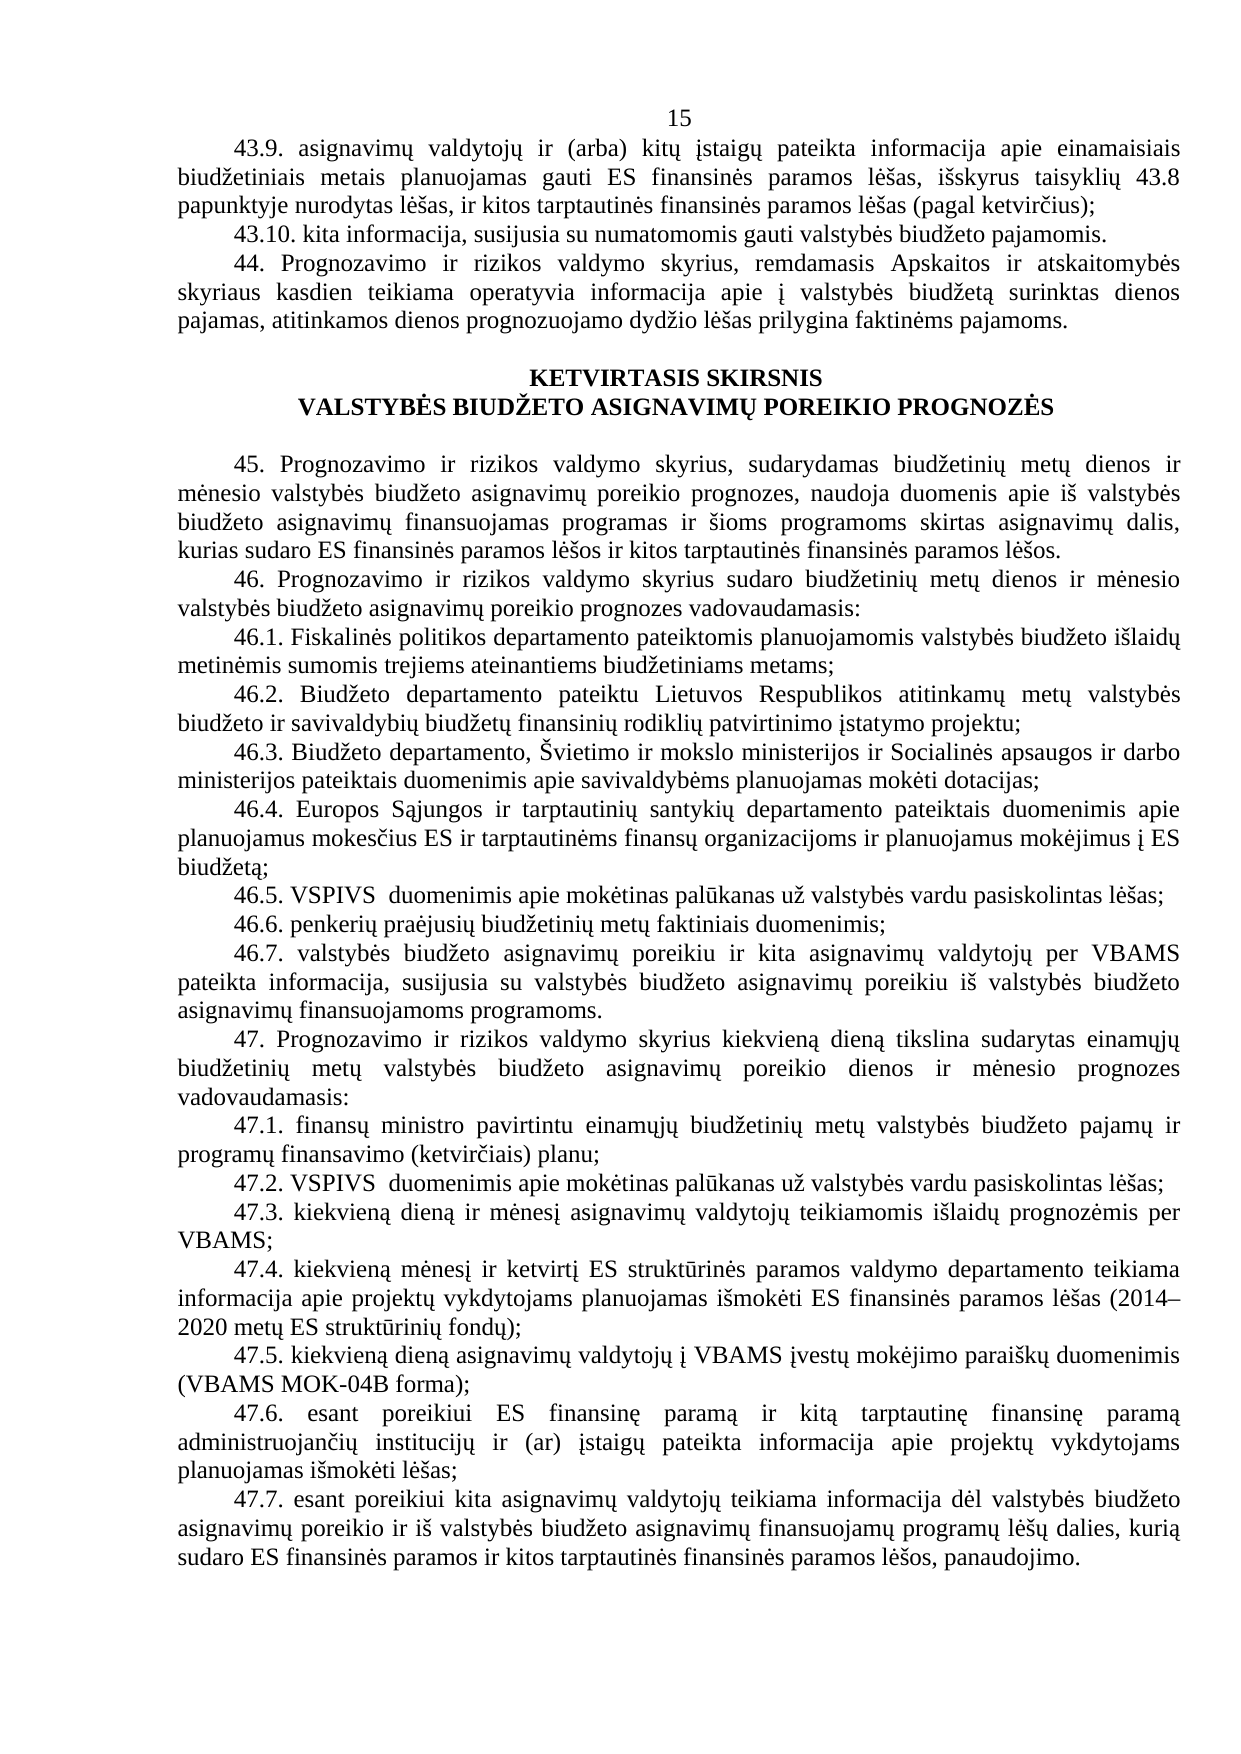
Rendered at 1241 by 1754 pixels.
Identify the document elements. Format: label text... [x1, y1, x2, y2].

text 46.2. Biudžeto departamento pateiktu Lietuvos Respublikos atitinkamų metų valstybės biudžeto ir savivaldybių biudžetų finansinių rodiklių patvirtinimo įstatymo projektu; [177, 679, 1181, 737]
text 46. Prognozavimo ir rizikos valdymo skyrius sudaro biudžetinių metų dienos ir mėnesio valstybės biudžeto asignavimų poreikio prognozes vadovaudamasis: [177, 564, 1181, 622]
text 47.1. finansų ministro pavirtintu einamųjų biudžetinių metų valstybės biudžeto pajamų ir programų finansavimo (ketvirčiais) planu; [177, 1110, 1181, 1168]
text KETVIRTASIS SKIRSNIS [177, 363, 1181, 392]
text 46.7. valstybės biudžeto asignavimų poreikiu ir kita asignavimų valdytojų per VBAMS pateikta informacija, susijusia su valstybės biudžeto asignavimų poreikiu iš valstybės biudžeto asignavimų finansuojamoms programoms. [177, 938, 1181, 1024]
text VALSTYBĖS BIUDŽETO ASIGNAVIMŲ POREIKIO PROGNOZĖS [177, 392, 1181, 420]
text 46.3. Biudžeto departamento, Švietimo ir mokslo ministerijos ir Socialinės apsaugos ir darbo ministerijos pateiktais duomenimis apie savivaldybėms planuojamas mokėti dotacijas; [177, 737, 1181, 794]
text 47.2. VSPIVS duomenimis apie mokėtinas palūkanas už valstybės vardu pasiskolintas lėšas; [177, 1168, 1181, 1197]
text 47.5. kiekvieną dieną asignavimų valdytojų į VBAMS įvestų mokėjimo paraiškų duomenimis (VBAMS MOK-04B forma); [177, 1340, 1181, 1398]
text 47.6. esant poreikiui ES finansinę paramą ir kitą tarptautinę finansinę paramą administruojančių institucijų ir (ar) įstaigų pateikta informacija apie projektų vykdytojams planuojamas išmokėti lėšas; [177, 1398, 1181, 1484]
text 46.4. Europos Sąjungos ir tarptautinių santykių departamento pateiktais duomenimis apie planuojamus mokesčius ES ir tarptautinėms finansų organizacijoms ir planuojamus mokėjimus į ES biudžetą; [177, 794, 1181, 880]
text 47.7. esant poreikiui kita asignavimų valdytojų teikiama informacija dėl valstybės biudžeto asignavimų poreikio ir iš valstybės biudžeto asignavimų finansuojamų programų lėšų dalies, kurią sudaro ES finansinės paramos ir kitos tarptautinės finansinės paramos lėšos, panaudojimo. [177, 1484, 1181, 1570]
text 45. Prognozavimo ir rizikos valdymo skyrius, sudarydamas biudžetinių metų dienos ir mėnesio valstybės biudžeto asignavimų poreikio prognozes, naudoja duomenis apie iš valstybės biudžeto asignavimų finansuojamas programas ir šioms programoms skirtas asignavimų dalis, kurias sudaro ES finansinės paramos lėšos ir kitos tarptautinės finansinės paramos lėšos. [177, 449, 1181, 564]
text 47.3. kiekvieną dieną ir mėnesį asignavimų valdytojų teikiamomis išlaidų prognozėmis per VBAMS; [177, 1197, 1181, 1254]
text 43.9. asignavimų valdytojų ir (arba) kitų įstaigų pateikta informacija apie einamaisiais biudžetiniais metais planuojamas gauti ES finansinės paramos lėšas, išskyrus taisyklių 43.8 papunktyje nurodytas lėšas, ir kitos tarptautinės finansinės paramos lėšas (pagal ketvirčius); [177, 133, 1181, 219]
text 46.6. penkerių praėjusių biudžetinių metų faktiniais duomenimis; [177, 909, 1181, 938]
text 43.10. kita informacija, susijusia su numatomomis gauti valstybės biudžeto pajamomis. [177, 219, 1181, 248]
text 44. Prognozavimo ir rizikos valdymo skyrius, remdamasis Apskaitos ir atskaitomybės skyriaus kasdien teikiama operatyvia informacija apie į valstybės biudžetą surinktas dienos pajamas, atitinkamos dienos prognozuojamo dydžio lėšas prilygina faktinėms pajamoms. [177, 248, 1181, 334]
text 46.5. VSPIVS duomenimis apie mokėtinas palūkanas už valstybės vardu pasiskolintas lėšas; [177, 880, 1181, 909]
text 47. Prognozavimo ir rizikos valdymo skyrius kiekvieną dieną tikslina sudarytas einamųjų biudžetinių metų valstybės biudžeto asignavimų poreikio dienos ir mėnesio prognozes vadovaudamasis: [177, 1024, 1181, 1110]
text 47.4. kiekvieną mėnesį ir ketvirtį ES struktūrinės paramos valdymo departamento teikiama informacija apie projektų vykdytojams planuojamas išmokėti ES finansinės paramos lėšas (2014–2020 metų ES struktūrinių fondų); [177, 1254, 1181, 1340]
text 46.1. Fiskalinės politikos departamento pateiktomis planuojamomis valstybės biudžeto išlaidų metinėmis sumomis trejiems ateinantiems biudžetiniams metams; [177, 622, 1181, 679]
